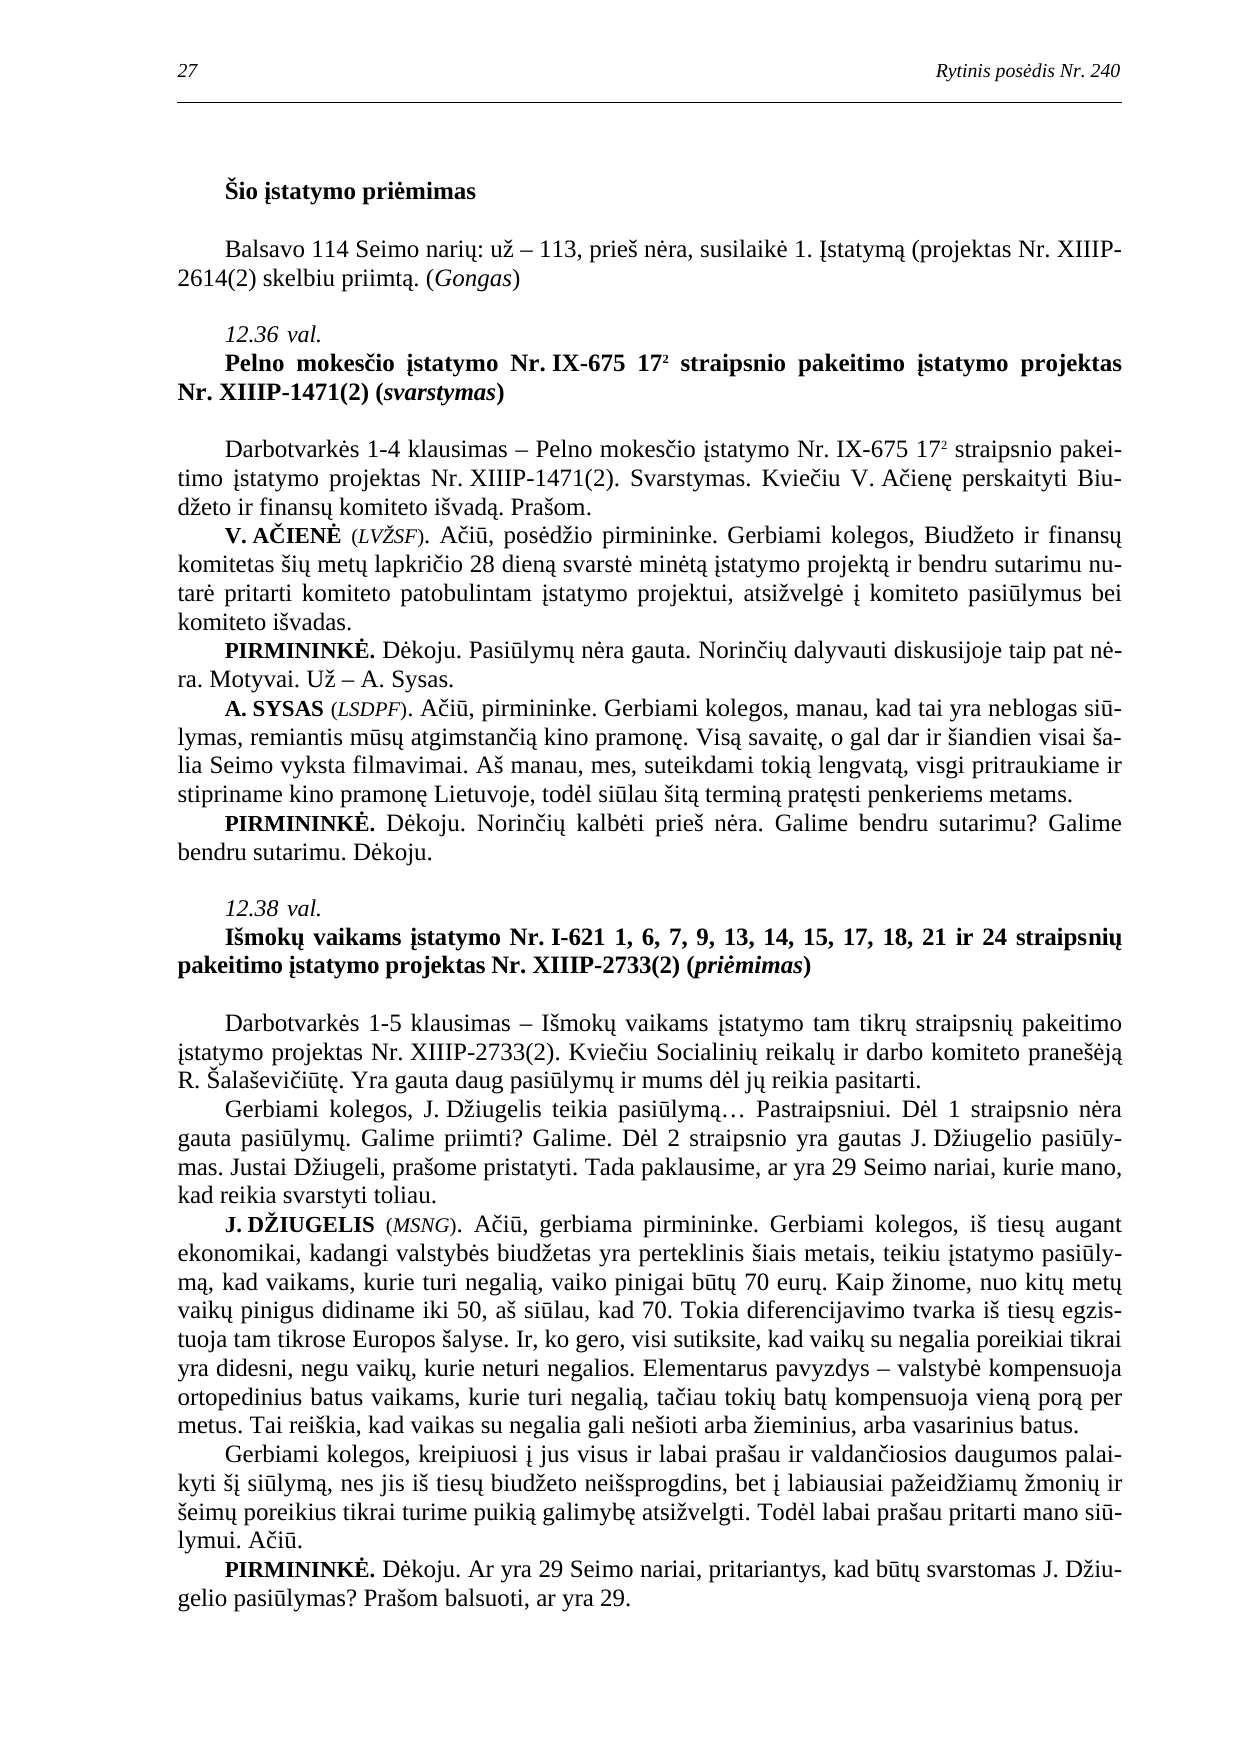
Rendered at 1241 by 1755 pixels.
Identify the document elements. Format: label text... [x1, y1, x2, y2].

text 12.38 val. [224, 894, 1122, 922]
text PIRMININKĖ. Dė­ko­ju. Ar yra 29 Sei­mo na­riai, pri­ta­rian­tys, kad bū­tų svars­to­mas J. Džiu­ge­lio pa­siū­ly­mas? Pra­šom bal­suo­ti, ar yra 29. [177, 1554, 1122, 1612]
text PIRMININKĖ. Dė­ko­ju. Pa­siū­ly­mų nė­ra gau­ta. No­rin­čių da­ly­vau­ti dis­ku­si­jo­je taip pat nė­ra. Mo­ty­vai. Už – A. Sy­sas. [177, 635, 1122, 693]
text Iš­mo­kų vai­kams įsta­ty­mo Nr. I-621 1, 6, 7, 9, 13, 14, 15, 17, 18, 21 ir 24 straips­nių pakei­ti­mo įsta­ty­mo pro­jek­tas Nr. XIIIP-2733(2) (pri­ėmi­mas) [177, 922, 1122, 979]
text V. AČIENĖ (LVŽSF). Ačiū, po­sė­džio pir­mi­nin­ke. Ger­bia­mi ko­le­gos, Biu­dže­to ir fi­nan­sų ko­mi­te­tas šių me­tų lap­kri­čio 28 die­ną svars­tė mi­nė­tą įsta­ty­mo pro­jek­tą ir ben­dru su­ta­ri­mu nu­ta­rė pri­tar­ti ko­mi­te­to pa­to­bu­lin­tam įsta­ty­mo pro­jek­tui, at­si­žvel­gė į ko­mi­te­to pa­siū­ly­mus bei ko­mi­te­to iš­va­das. [177, 520, 1122, 635]
text 12.36 val. [224, 320, 1122, 348]
text Šio įsta­ty­mo pri­ėmi­mas [177, 176, 1122, 205]
text J. DŽIUGELIS (MSNG). Ačiū, ger­bia­ma pir­mi­nin­ke. Ger­bia­mi ko­le­gos, iš tie­sų au­gant eko­no­mi­kai, ka­dan­gi vals­ty­bės biu­dže­tas yra per­tek­li­nis šiais me­tais, tei­kiu įsta­ty­mo pa­siū­ly­mą, kad vai­kams, ku­rie tu­ri ne­ga­lią, vai­ko pi­ni­gai bū­tų 70 eu­rų. Kaip ži­no­me, nuo ki­tų me­tų vai­kų pi­ni­gus di­di­na­me iki 50, aš siū­lau, kad 70. To­kia di­fe­ren­ci­ja­vi­mo tvar­ka iš tie­sų eg­zis­tuo­ja tam tik­ro­se Eu­ro­pos ša­ly­se. Ir, ko ge­ro, vi­si su­tik­si­te, kad vai­kų su ne­ga­lia po­rei­kiai tik­rai yra di­des­ni, ne­gu vai­kų, ku­rie ne­tu­ri ne­ga­lios. Ele­men­ta­rus pa­vyz­dys – vals­ty­bė kom­pen­suo­ja or­to­pe­di­nius ba­tus vai­kams, ku­rie tu­ri ne­ga­lią, ta­čiau to­kių ba­tų kom­pen­suo­ja vie­ną po­rą per me­tus. Tai reiš­kia, kad vai­kas su ne­ga­lia ga­li ne­šio­ti ar­ba žie­mi­nius, ar­ba va­sa­ri­nius ba­tus. [177, 1209, 1122, 1439]
text Pel­no mo­kes­čio įsta­ty­mo Nr. IX-675 172 straips­nio pa­kei­ti­mo įsta­ty­mo pro­jek­tas Nr. XIIIP-1471(2) (svars­ty­mas) [177, 348, 1122, 405]
text Bal­sa­vo 114 Sei­mo na­rių: už – 113, prieš nė­ra, su­si­lai­kė 1. Įsta­ty­mą (pro­jek­tas Nr. XIIIP-2614(2) skel­biu pri­im­tą. (Gon­gas) [177, 234, 1122, 291]
text A. SYSAS (LSDPF). Ačiū, pir­mi­nin­ke. Ger­bia­mi ko­le­gos, ma­nau, kad tai yra ne­blo­gas siū­ly­mas, re­mian­tis mū­sų at­gims­tan­čią ki­no pra­mo­nę. Vi­są sa­vai­tę, o gal dar ir šian­dien vi­sai ša­lia Sei­mo vyks­ta fil­ma­vi­mai. Aš ma­nau, mes, su­teik­da­mi to­kią leng­va­tą, vis­gi pri­trau­kia­me ir stip­ri­na­me ki­no pra­mo­nę Lie­tu­vo­je, to­dėl siū­lau ši­tą ter­mi­ną pra­tęs­ti pen­ke­riems me­tams. [177, 693, 1122, 808]
text Ger­bia­mi ko­le­gos, J. Džiu­ge­lis tei­kia pa­siū­ly­mą… Pa­straips­niui. Dėl 1 straips­nio nė­ra gau­ta pa­siū­ly­mų. Ga­li­me pri­im­ti? Ga­li­me. Dėl 2 straips­nio yra gau­tas J. Džiu­ge­lio pa­siū­ly­mas. Jus­tai Džiu­ge­li, pra­šo­me pri­sta­ty­ti. Ta­da pa­klau­si­me, ar yra 29 Sei­mo na­riai, ku­rie ma­no, kad rei­kia svars­ty­ti to­liau. [177, 1094, 1122, 1209]
text Ger­bia­mi ko­le­gos, krei­piuo­si į jus vi­sus ir la­bai pra­šau ir val­dan­čio­sios dau­gu­mos pa­lai­ky­ti šį siū­ly­mą, nes jis iš tie­sų biu­dže­to ne­iš­sprog­dins, bet į la­biau­siai pa­žei­džia­mų žmo­nių ir šei­mų po­rei­kius tik­rai tu­ri­me pui­kią ga­li­my­bę at­si­žvelg­ti. To­dėl la­bai pra­šau pri­tar­ti ma­no siū­ly­mui. Ačiū. [177, 1439, 1122, 1554]
text Dar­bo­tvarkės 1-4 klau­si­mas – Pel­no mo­kes­čio įsta­ty­mo Nr. IX-675 172 straips­nio pa­kei­ti­mo įsta­ty­mo pro­jek­tas Nr. XIIIP-1471(2). Svars­ty­mas. Kvie­čiu V. Ačie­nę per­skai­ty­ti Biu­dže­to ir fi­nan­sų ko­mi­te­to iš­va­dą. Pra­šom. [177, 434, 1122, 520]
text Dar­bo­tvarkės 1-5 klau­si­mas – Iš­mo­kų vai­kams įsta­ty­mo tam tikrų straips­nių pa­kei­ti­mo įsta­ty­mo pro­jek­tas Nr. XIIIP-2733(2). Kvie­čiu So­cia­li­nių rei­ka­lų ir dar­bo ko­mi­te­to pra­ne­šė­ją R. Ša­la­še­vi­čiū­tę. Yra gau­ta daug pa­siū­ly­mų ir mums dėl jų rei­kia pa­si­tar­ti. [177, 1008, 1122, 1094]
text PIRMININKĖ. Dė­ko­ju. No­rin­čių kal­bė­ti prieš nė­ra. Ga­li­me ben­dru su­ta­ri­mu? Ga­li­me ben­dru su­ta­ri­mu. Dė­ko­ju. [177, 808, 1122, 865]
